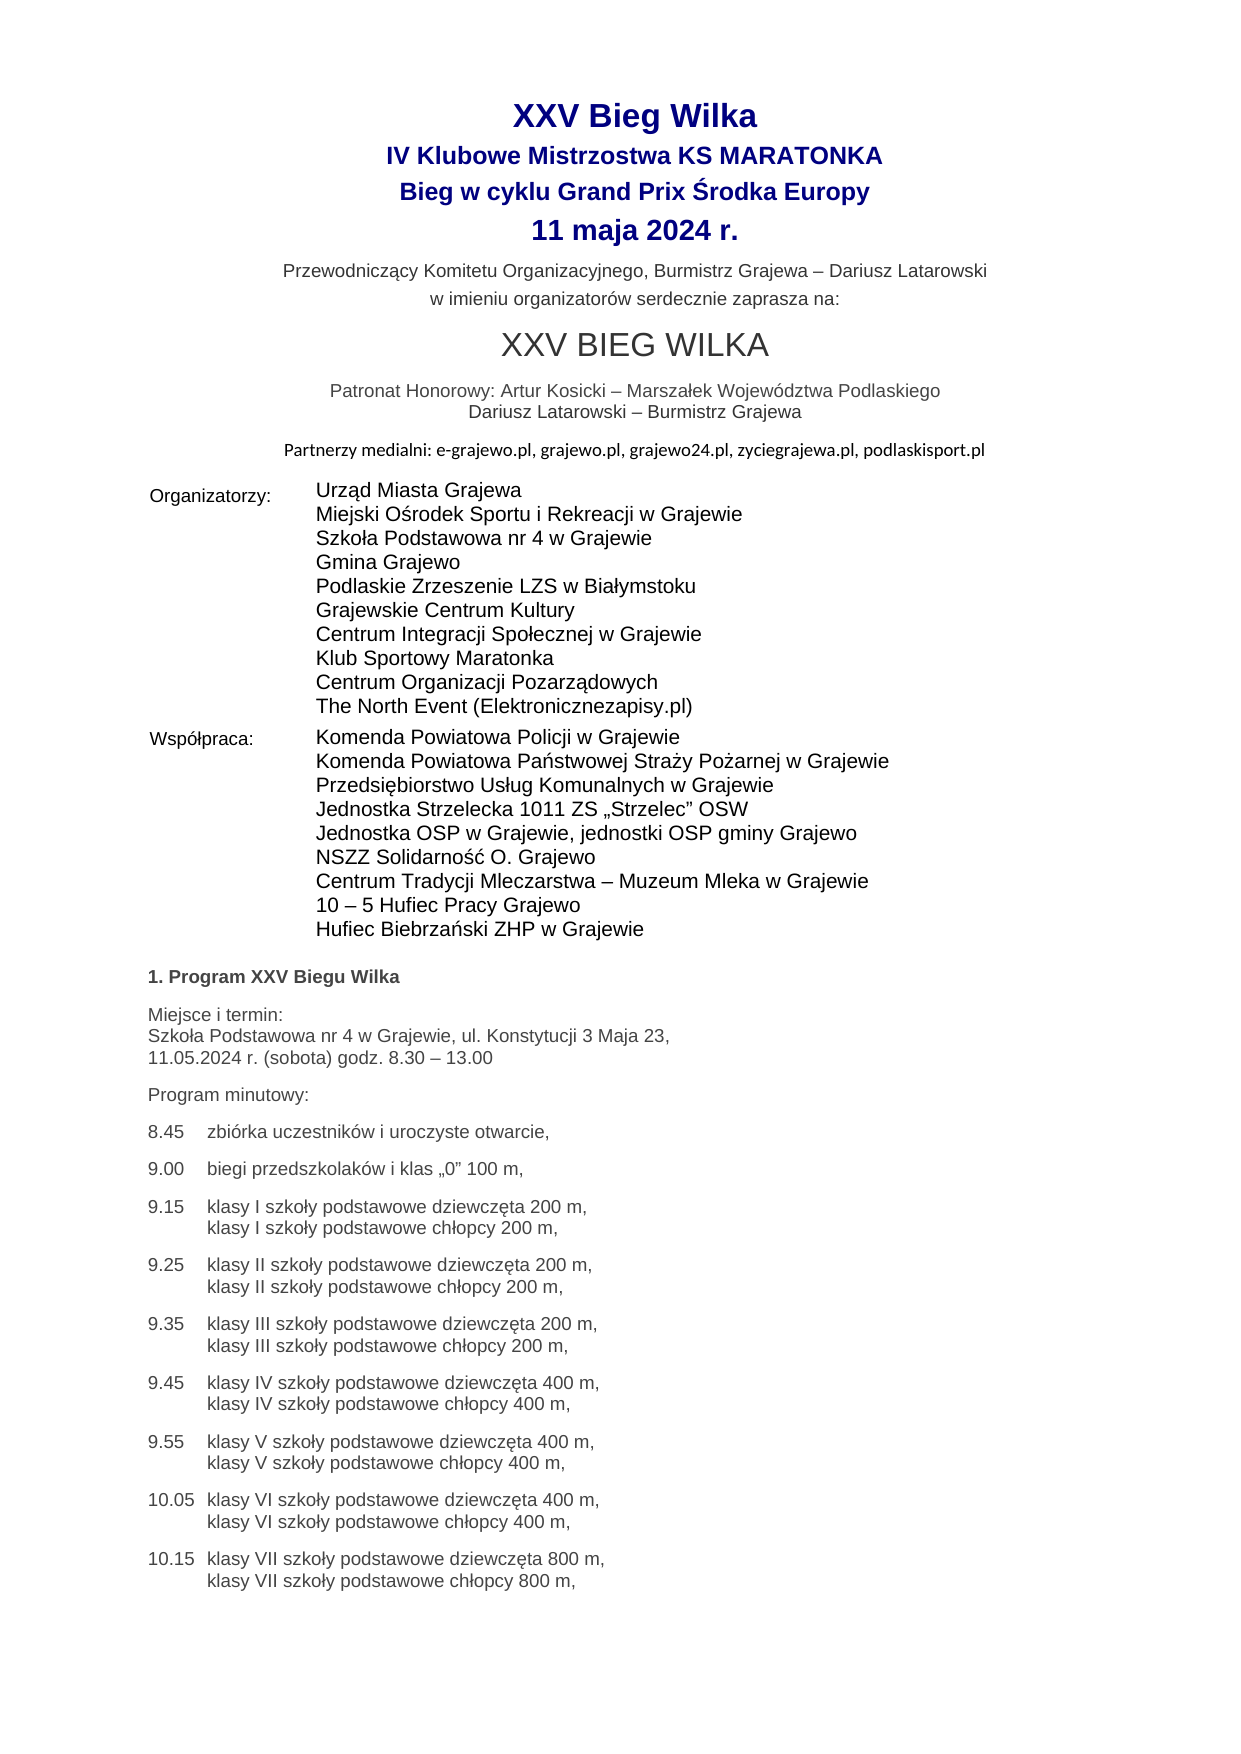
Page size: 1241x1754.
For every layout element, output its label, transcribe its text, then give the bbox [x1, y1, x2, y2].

text 11 maja 2024 r. [148, 213, 1122, 246]
text Bieg w cyklu Grand Prix Środka Europy [148, 177, 1122, 206]
text 9.35 klasy III szkoły podstawowe dziewczęta 200 m, klasy III szkoły podstawowe chłopcy 200 m, [148, 1313, 1122, 1356]
text Program minutowy: [148, 1084, 1122, 1105]
text XXV Bieg Wilka [148, 96, 1122, 134]
text 10.15 klasy VII szkoły podstawowe dziewczęta 800 m, klasy VII szkoły podstawowe chłopcy 800 m, [148, 1548, 1122, 1591]
table_header Organizatorzy: [148, 477, 314, 719]
text Miejsce i termin: Szkoła Podstawowa nr 4 w Grajewie, ul. Konstytucji 3 Maja 23, 11.05.2024 r. (sobota) godz. 8.30 – 13.00 [148, 1003, 1122, 1068]
text 9.45 klasy IV szkoły podstawowe dziewczęta 400 m, klasy IV szkoły podstawowe chłopcy 400 m, [148, 1372, 1122, 1415]
text 9.25 klasy II szkoły podstawowe dziewczęta 200 m, klasy II szkoły podstawowe chłopcy 200 m, [148, 1254, 1122, 1297]
table_header Urząd Miasta Grajewa Miejski Ośrodek Sportu i Rekreacji w Grajewie Szkoła Podstawowa nr 4 w Grajewie Gmina Grajewo Podlaskie Zrzeszenie LZS w Białymstoku Grajewskie Centrum Kultury Centrum Integracji Społecznej w Grajewie Klub Sportowy Maratonka Centrum Organizacji Pozarządowych The North Event (Elektronicznezapisy.pl) [314, 477, 1094, 719]
text 9.15 klasy I szkoły podstawowe dziewczęta 200 m, klasy I szkoły podstawowe chłopcy 200 m, [148, 1195, 1122, 1238]
text 9.00 biegi przedszkolaków i klas „0” 100 m, [148, 1158, 1122, 1180]
text 8.45 zbiórka uczestników i uroczyste otwarcie, [148, 1121, 1122, 1143]
text Przewodniczący Komitetu Organizacyjnego, Burmistrz Grajewa – Dariusz Latarowski w imieniu organizatorów serdecznie zaprasza na: [148, 253, 1122, 310]
table_cell Komenda Powiatowa Policji w Grajewie Komenda Powiatowa Państwowej Straży Pożarnej w Grajewie Przedsiębiorstwo Usług Komunalnych w Grajewie Jednostka Strzelecka 1011 ZS „Strzelec” OSW Jednostka OSP w Grajewie, jednostki OSP gminy Grajewo NSZZ Solidarność O. Grajewo Centrum Tradycji Mleczarstwa – Muzeum Mleka w Grajewie 10 – 5 Hufiec Pracy Grajewo Hufiec Biebrzański ZHP w Grajewie [314, 720, 1094, 966]
table_cell Współpraca: [148, 720, 314, 966]
text 9.55 klasy V szkoły podstawowe dziewczęta 400 m, klasy V szkoły podstawowe chłopcy 400 m, [148, 1430, 1122, 1473]
text Patronat Honorowy: Artur Kosicki – Marszałek Województwa Podlaskiego Dariusz Latarowski – Burmistrz Grajewa [148, 379, 1122, 423]
text 10.05 klasy VI szkoły podstawowe dziewczęta 400 m, klasy VI szkoły podstawowe chłopcy 400 m, [148, 1489, 1122, 1532]
text 1. Program XXV Biegu Wilka [148, 966, 1122, 988]
text XXV BIEG WILKA [148, 325, 1122, 364]
text IV Klubowe Mistrzostwa KS MARATONKA [148, 141, 1122, 170]
text Partnerzy medialni: e-grajewo.pl, grajewo.pl, grajewo24.pl, zyciegrajewa.pl, podlaskisport.pl [148, 438, 1122, 461]
